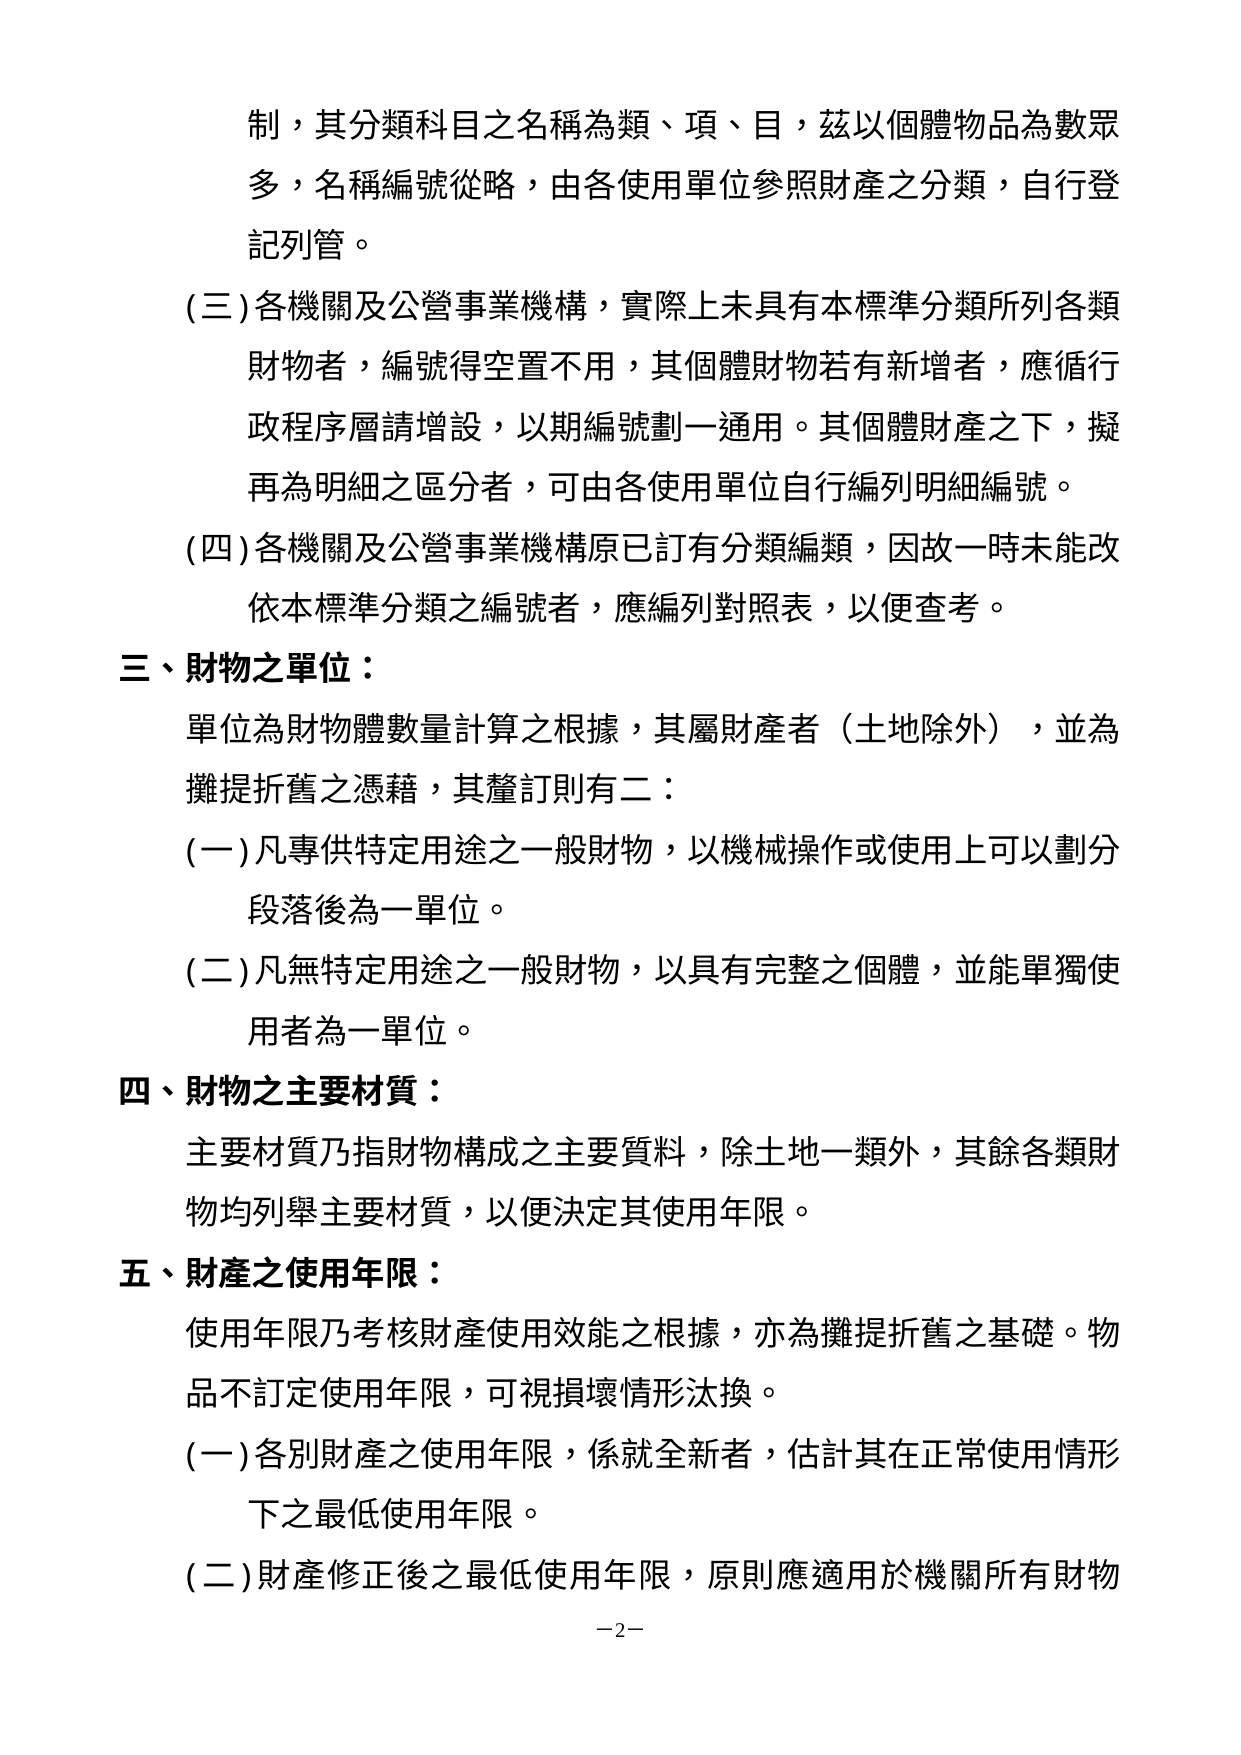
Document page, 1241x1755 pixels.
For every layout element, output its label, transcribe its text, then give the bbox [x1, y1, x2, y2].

text 單位為財物體數量計算之根據，其屬財產者（土地除外），並為攤提折舊之憑藉，其釐訂則有二： [186, 693, 1122, 814]
text (一)凡專供特定用途之一般財物，以機械操作或使用上可以劃分段落後為一單位。 [181, 814, 1122, 934]
text 主要材質乃指財物構成之主要質料，除土地一類外，其餘各類財物均列舉主要材質，以便決定其使用年限。 [186, 1116, 1122, 1237]
text 制，其分類科目之名稱為類、項、目，茲以個體物品為數眾多，名稱編號從略，由各使用單位參照財產之分類，自行登記列管。 [181, 89, 1122, 270]
text 使用年限乃考核財產使用效能之根據，亦為攤提折舊之基礎。物品不訂定使用年限，可視損壞情形汰換。 [186, 1297, 1122, 1418]
text 五、財產之使用年限： [118, 1237, 1122, 1297]
text 四、財物之主要材質： [118, 1055, 1122, 1116]
text (四)各機關及公營事業機構原已訂有分類編類，因故一時未能改依本標準分類之編號者，應編列對照表，以便查考。 [181, 512, 1122, 632]
text (一)各別財產之使用年限，係就全新者，估計其在正常使用情形下之最低使用年限。 [181, 1418, 1122, 1539]
text (三)各機關及公營事業機構，實際上未具有本標準分類所列各類財物者，編號得空置不用，其個體財物若有新增者，應循行政程序層請增設，以期編號劃一通用。其個體財產之下，擬再為明細之區分者，可由各使用單位自行編列明細編號。 [181, 270, 1122, 512]
text (二)凡無特定用途之一般財物，以具有完整之個體，並能單獨使用者為一單位。 [181, 934, 1122, 1055]
text 三、財物之單位： [118, 632, 1122, 693]
text (二)財產修正後之最低使用年限，原則應適用於機關所有財物 [181, 1539, 1122, 1599]
